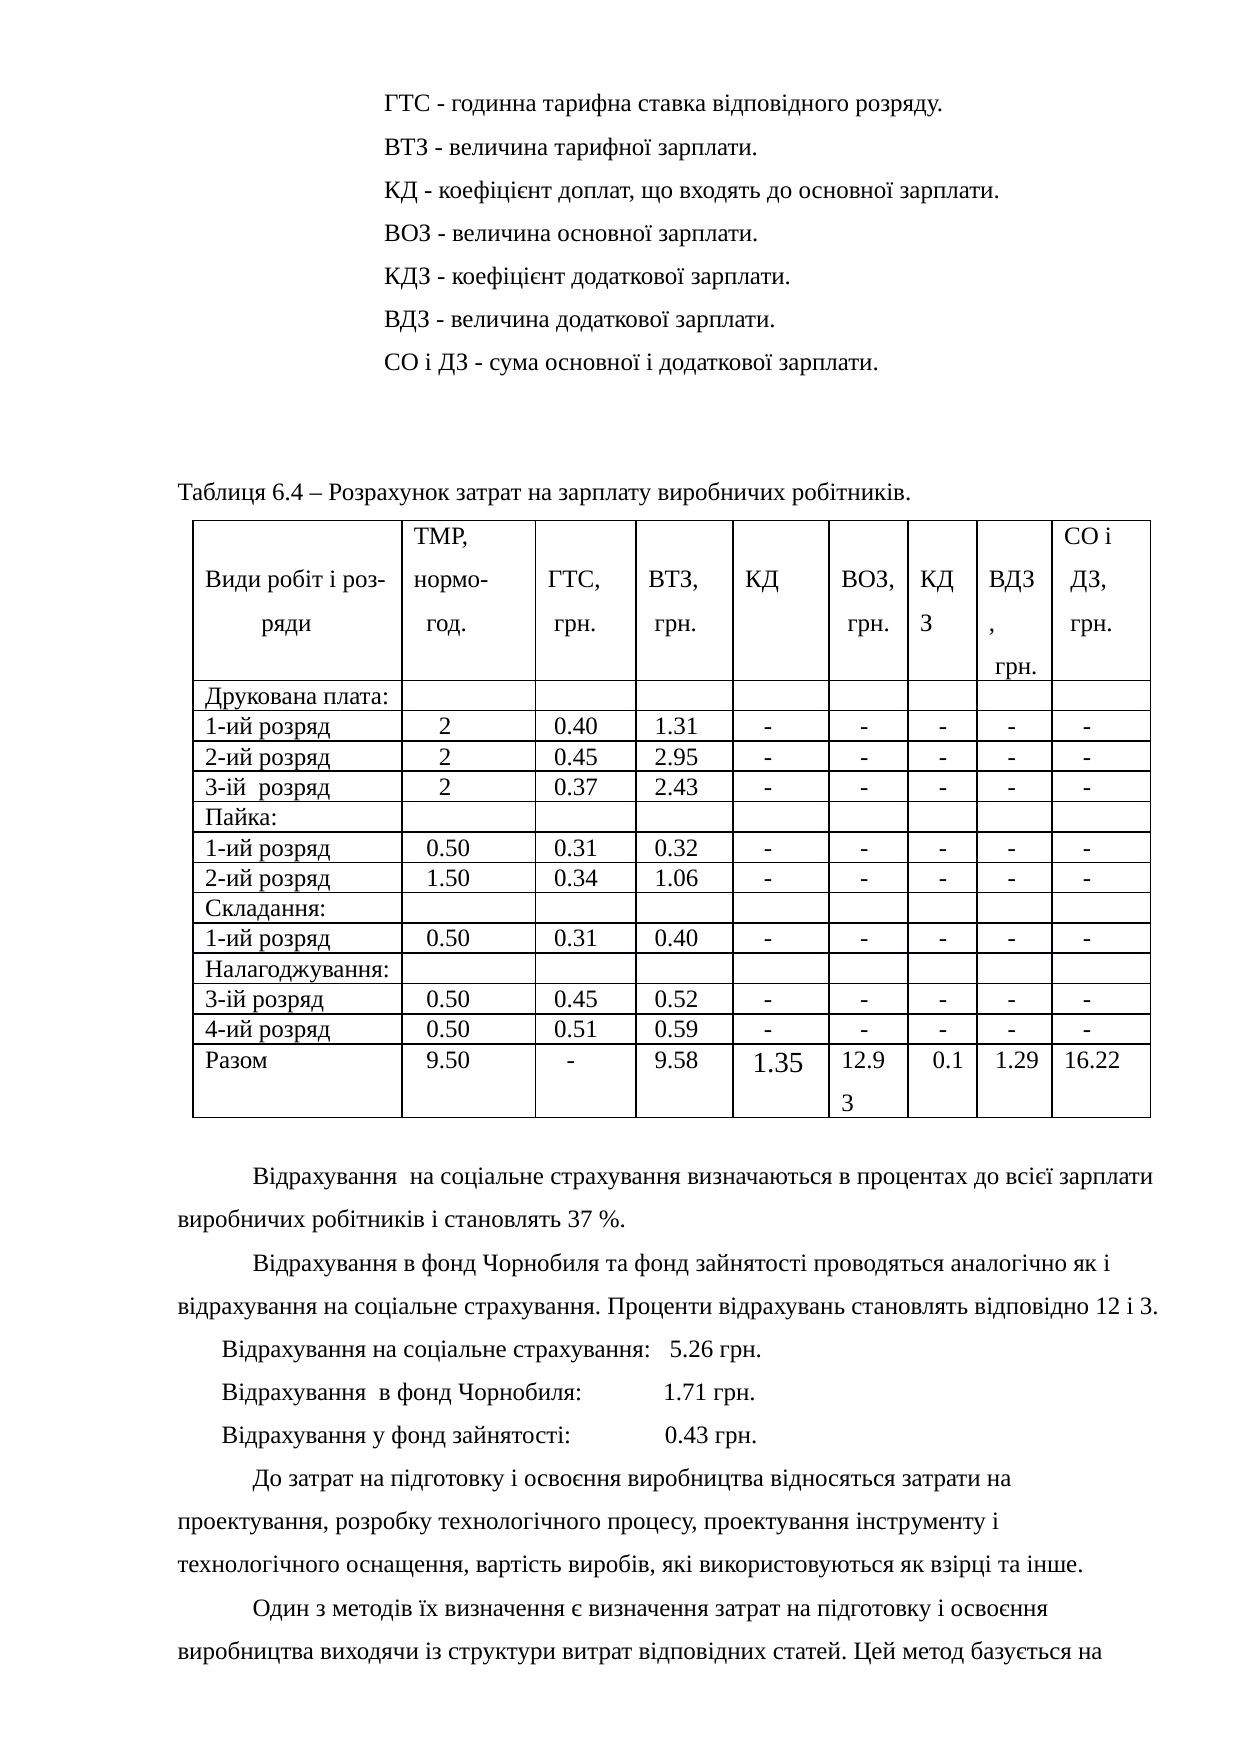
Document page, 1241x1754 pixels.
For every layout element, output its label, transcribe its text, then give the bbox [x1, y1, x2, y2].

table_cell - [909, 711, 976, 740]
table_cell - [978, 984, 1051, 1013]
table_cell [536, 954, 635, 983]
table_cell [734, 802, 828, 831]
table_cell 3-ій розряд [194, 772, 401, 801]
table_cell - [1053, 833, 1150, 861]
table_cell 1.06 [637, 863, 732, 892]
table_cell [403, 802, 535, 831]
table_cell - [909, 742, 976, 770]
table_cell [536, 681, 635, 710]
table_cell - [978, 711, 1051, 740]
table_cell 0.52 [637, 984, 732, 1013]
table_cell 0.31 [536, 924, 635, 952]
table_cell 0.31 [536, 833, 635, 861]
table_cell Друкована плата: [194, 681, 401, 710]
table_cell 16.22 [1053, 1045, 1150, 1117]
table_cell [1053, 802, 1150, 831]
table_cell 2 [403, 772, 535, 801]
table_cell 0.50 [403, 1015, 535, 1043]
table_cell [978, 802, 1051, 831]
text КДЗ - коефіцієнт додаткової зарплати. [177, 261, 1166, 290]
table_cell 12.93 [830, 1045, 907, 1117]
table_cell Пайка: [194, 802, 401, 831]
table_cell - [909, 984, 976, 1013]
table_cell - [978, 1015, 1051, 1043]
table_cell Разом [194, 1045, 401, 1117]
text До затрат на підготовку і освоєння виробництва відносяться затрати на проектування, розробку технологічного процесу, проектування інструменту і технологічного оснащення, вартість виробів, які використовуються як взірці та інше. [177, 1463, 1166, 1578]
table_cell [978, 893, 1051, 922]
table_cell - [734, 772, 828, 801]
table_cell - [1053, 984, 1150, 1013]
table_cell 2.95 [637, 742, 732, 770]
table_cell [830, 681, 907, 710]
table_cell 1.35 [734, 1045, 828, 1117]
table_cell - [909, 863, 976, 892]
table_cell 0.45 [536, 984, 635, 1013]
table_cell - [830, 711, 907, 740]
table_cell [637, 802, 732, 831]
table_cell [909, 681, 976, 710]
table_cell 9.58 [637, 1045, 732, 1117]
table_cell 0.40 [637, 924, 732, 952]
table_header ВОЗ, грн. [830, 521, 907, 679]
table_cell - [830, 924, 907, 952]
table_cell - [909, 1015, 976, 1043]
table_cell 0.32 [637, 833, 732, 861]
table_cell [830, 954, 907, 983]
text ВОЗ - величина основної зарплати. [177, 218, 1166, 247]
table_cell [978, 954, 1051, 983]
table_cell - [734, 833, 828, 861]
table_cell 0.1 [909, 1045, 976, 1117]
table_cell [1053, 681, 1150, 710]
table_cell - [1053, 772, 1150, 801]
table_cell 2 [403, 711, 535, 740]
table_cell 2-ий розряд [194, 742, 401, 770]
text ВТЗ - величина тарифної зарплати. [177, 132, 1166, 160]
table_cell 0.40 [536, 711, 635, 740]
table_cell - [1053, 863, 1150, 892]
table_cell 4-ий розряд [194, 1015, 401, 1043]
table_header ГТС, грн. [536, 521, 635, 679]
table_cell [403, 681, 535, 710]
table_header КД [734, 521, 828, 679]
table_cell 2.43 [637, 772, 732, 801]
table_header СО і ДЗ, грн. [1053, 521, 1150, 679]
text ГТС - годинна тарифна ставка відповідного розряду. [384, 88, 1166, 117]
table_cell 0.59 [637, 1015, 732, 1043]
table_cell [536, 802, 635, 831]
table_cell [1053, 954, 1150, 983]
table_cell 1.50 [403, 863, 535, 892]
table_header ВТЗ, грн. [637, 521, 732, 679]
table_cell Налагоджування: [194, 954, 401, 983]
text ВДЗ - величина додаткової зарплати. [177, 304, 1166, 333]
table_cell [830, 893, 907, 922]
table_cell 0.37 [536, 772, 635, 801]
table_cell Складання: [194, 893, 401, 922]
table_cell [909, 954, 976, 983]
table_cell - [734, 711, 828, 740]
text Відрахування в фонд Чорнобиля: 1.71 грн. [177, 1377, 1166, 1406]
table_cell - [830, 833, 907, 861]
table_cell [909, 893, 976, 922]
table_cell 0.50 [403, 924, 535, 952]
table_cell 0.50 [403, 984, 535, 1013]
table_cell - [830, 772, 907, 801]
table_header КДЗ [909, 521, 976, 679]
table_cell 1-ий розряд [194, 711, 401, 740]
table_header Види робіт і роз- ряди [194, 521, 401, 679]
table_cell - [734, 1015, 828, 1043]
table_cell [830, 802, 907, 831]
table_cell [403, 893, 535, 922]
table_header ТМР, нормо- год. [403, 521, 535, 679]
text Таблиця 6.4 – Розрахунок затрат на зарплату виробничих робітників. [177, 477, 1166, 505]
table_cell - [909, 924, 976, 952]
table_cell [536, 893, 635, 922]
table_cell 9.50 [403, 1045, 535, 1117]
table_cell [637, 954, 732, 983]
table_cell - [1053, 711, 1150, 740]
table_cell - [978, 924, 1051, 952]
table_cell - [909, 772, 976, 801]
table_cell 0.51 [536, 1015, 635, 1043]
table_cell [909, 802, 976, 831]
text Відрахування в фонд Чорнобиля та фонд зайнятості проводяться аналогічно як і відрахування на соціальне страхування. Проценти відрахувань становлять відповідно 12 і 3. [177, 1248, 1166, 1319]
text Один з методів їх визначення є визначення затрат на підготовку і освоєння виробництва виходячи із структури витрат відповідних статей. Цей метод базується на [177, 1593, 1166, 1664]
table_cell - [536, 1045, 635, 1117]
table_cell - [978, 833, 1051, 861]
table_cell - [1053, 742, 1150, 770]
table_cell [403, 954, 535, 983]
table_cell - [978, 863, 1051, 892]
table_cell 1-ий розряд [194, 833, 401, 861]
table_cell - [1053, 1015, 1150, 1043]
table_cell [1053, 893, 1150, 922]
table_cell 3-ій розряд [194, 984, 401, 1013]
text Відрахування у фонд зайнятості: 0.43 грн. [177, 1420, 1166, 1449]
table_cell - [734, 863, 828, 892]
table_cell - [1053, 924, 1150, 952]
table_cell - [734, 984, 828, 1013]
table_cell 2-ий розряд [194, 863, 401, 892]
table_cell [734, 681, 828, 710]
table_cell - [978, 772, 1051, 801]
table_cell [978, 681, 1051, 710]
text Відрахування на соціальне страхування визначаються в процентах до всієї зарплати виробничих робітників і становлять 37 %. [177, 1161, 1166, 1233]
table_cell - [978, 742, 1051, 770]
table_cell 1-ий розряд [194, 924, 401, 952]
table_cell - [830, 742, 907, 770]
table_cell 2 [403, 742, 535, 770]
table_cell 0.34 [536, 863, 635, 892]
table_cell - [734, 924, 828, 952]
table_cell [637, 681, 732, 710]
text СО і ДЗ - сума основної і додаткової зарплати. [177, 347, 1166, 376]
table_cell 0.50 [403, 833, 535, 861]
table_cell [637, 893, 732, 922]
table_cell 1.29 [978, 1045, 1051, 1117]
table_header ВДЗ, грн. [978, 521, 1051, 679]
text Відрахування на соціальне страхування: 5.26 грн. [177, 1334, 1166, 1363]
table_cell 0.45 [536, 742, 635, 770]
table_cell - [909, 833, 976, 861]
table_cell - [830, 863, 907, 892]
table_cell - [830, 1015, 907, 1043]
table_cell [734, 893, 828, 922]
table_cell [734, 954, 828, 983]
text КД - коефіцієнт доплат, що входять до основної зарплати. [177, 175, 1166, 203]
table_cell - [830, 984, 907, 1013]
table_cell - [734, 742, 828, 770]
table_cell 1.31 [637, 711, 732, 740]
